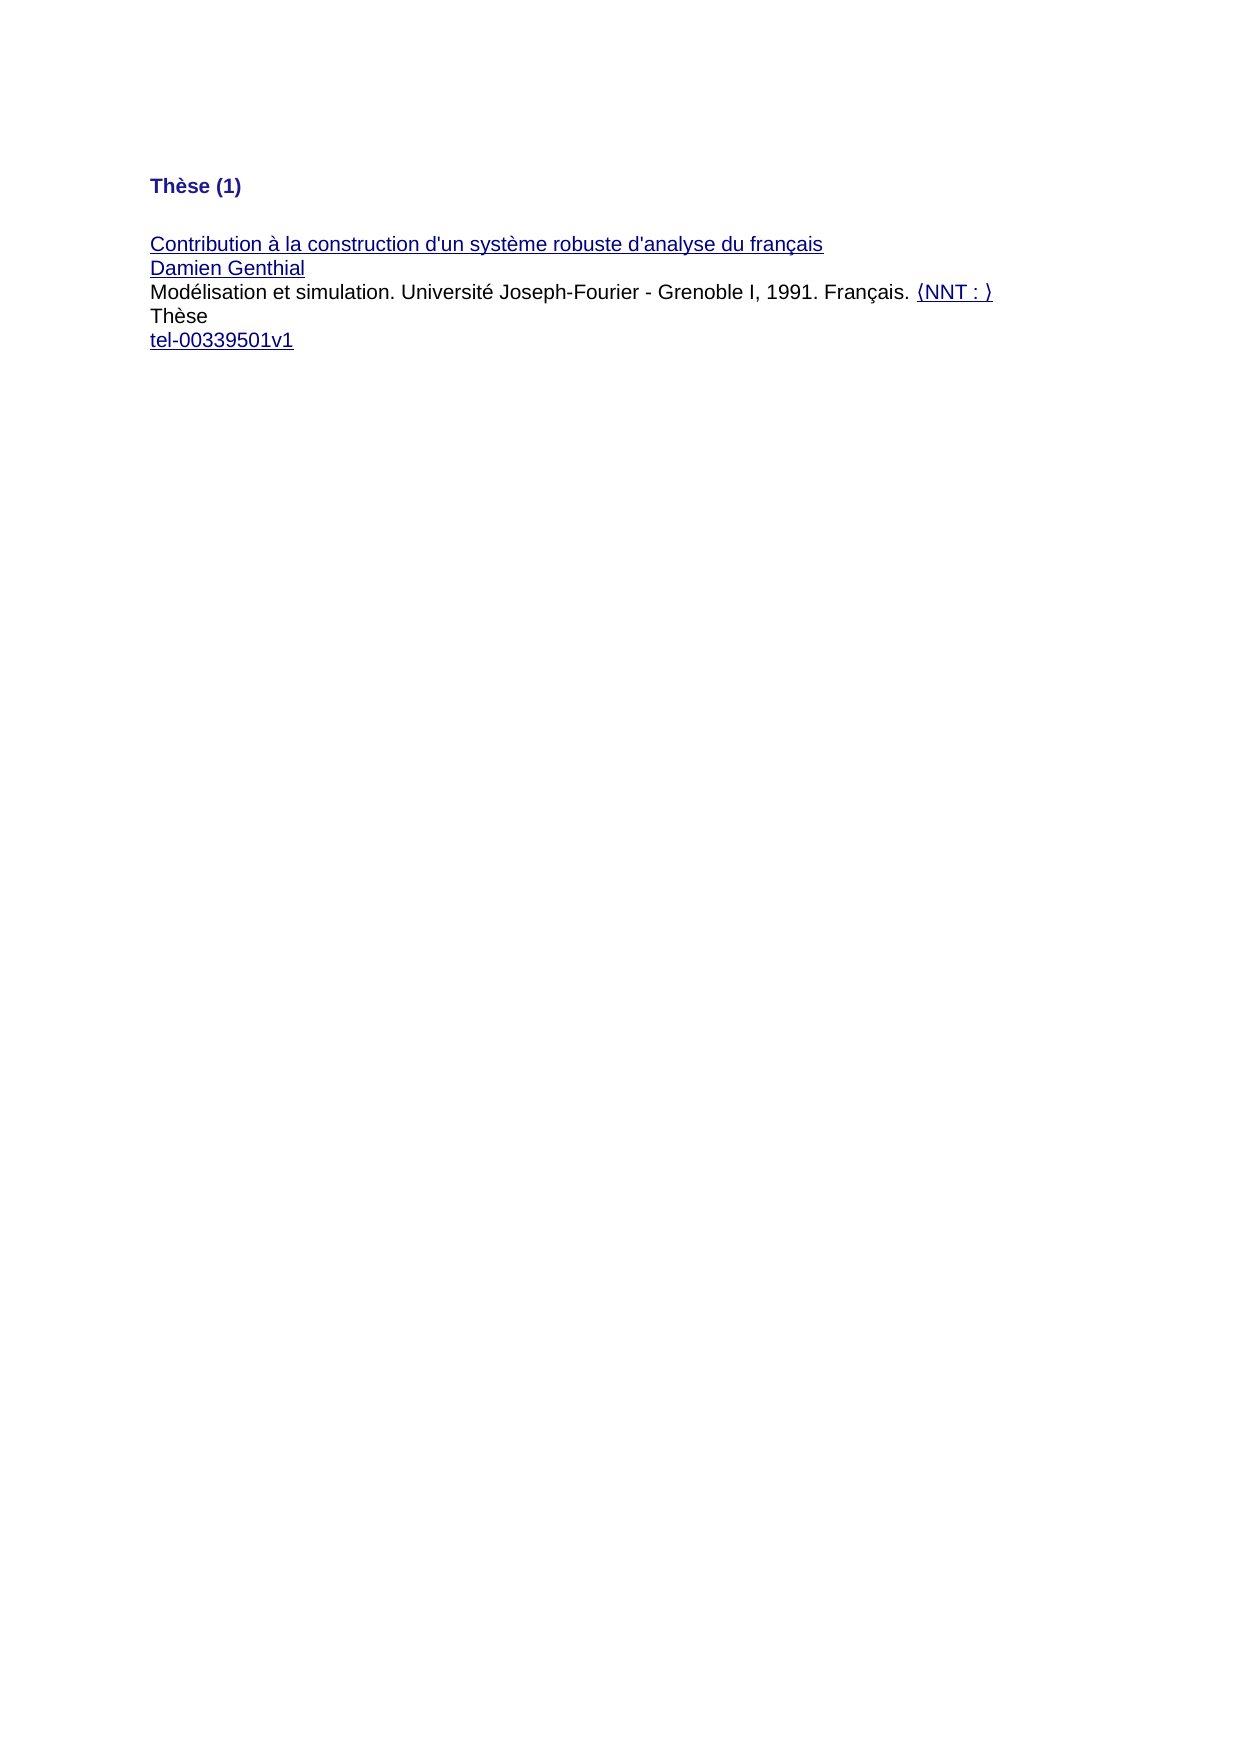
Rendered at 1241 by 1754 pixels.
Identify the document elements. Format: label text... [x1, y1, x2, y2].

subtitle Thèse (1) [150, 174, 1090, 198]
table_header Contribution à la construction d'un système robuste d'analyse du français Damien Genthial Modélisation et simulation. Université Joseph-Fourier - Grenoble I, 1991. Français. ⟨NNT : ⟩ Thèse tel-00339501v1 [150, 232, 1090, 352]
